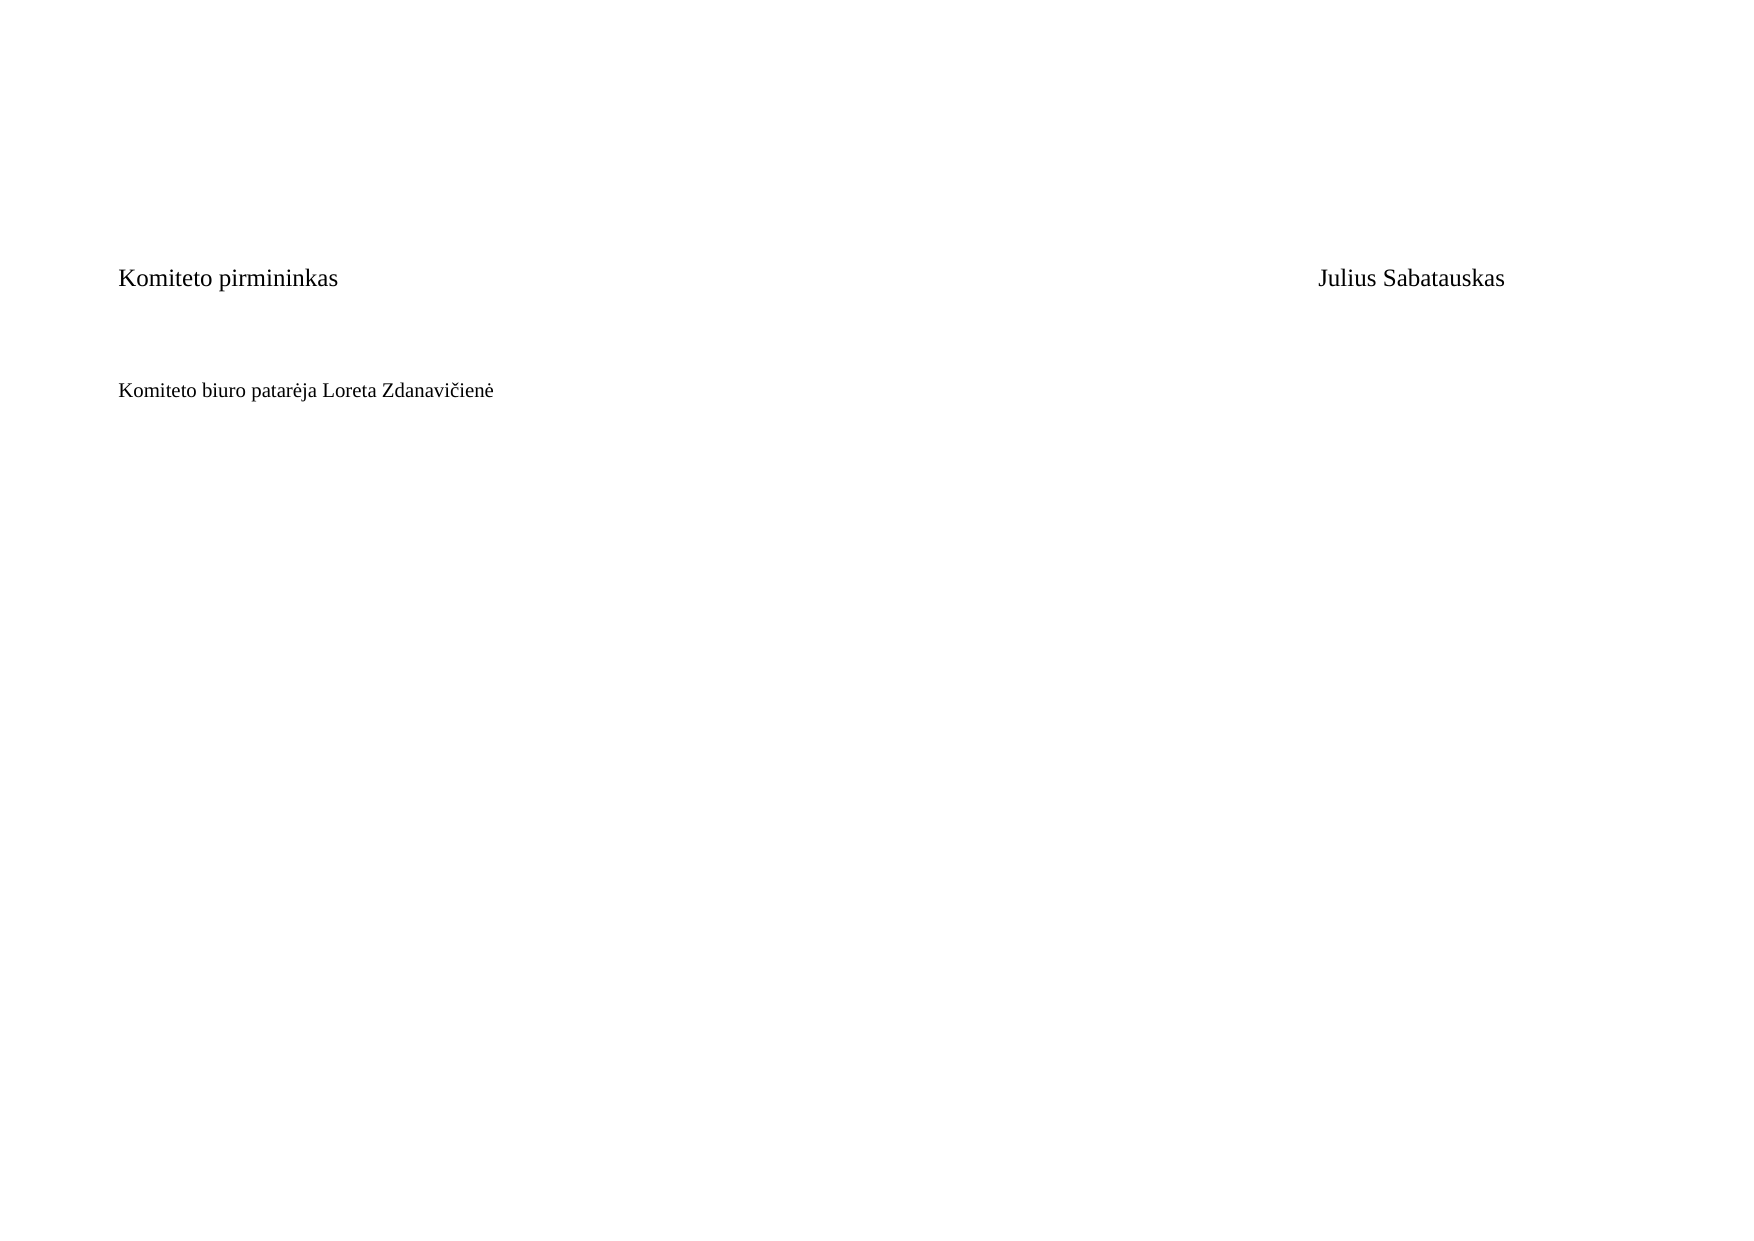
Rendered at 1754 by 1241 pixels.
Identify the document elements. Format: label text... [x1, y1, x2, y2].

text Komiteto biuro patarėja Loreta Zdanavičienė [118, 378, 1695, 402]
text Komiteto pirmininkas Julius Sabatauskas [118, 263, 1695, 292]
